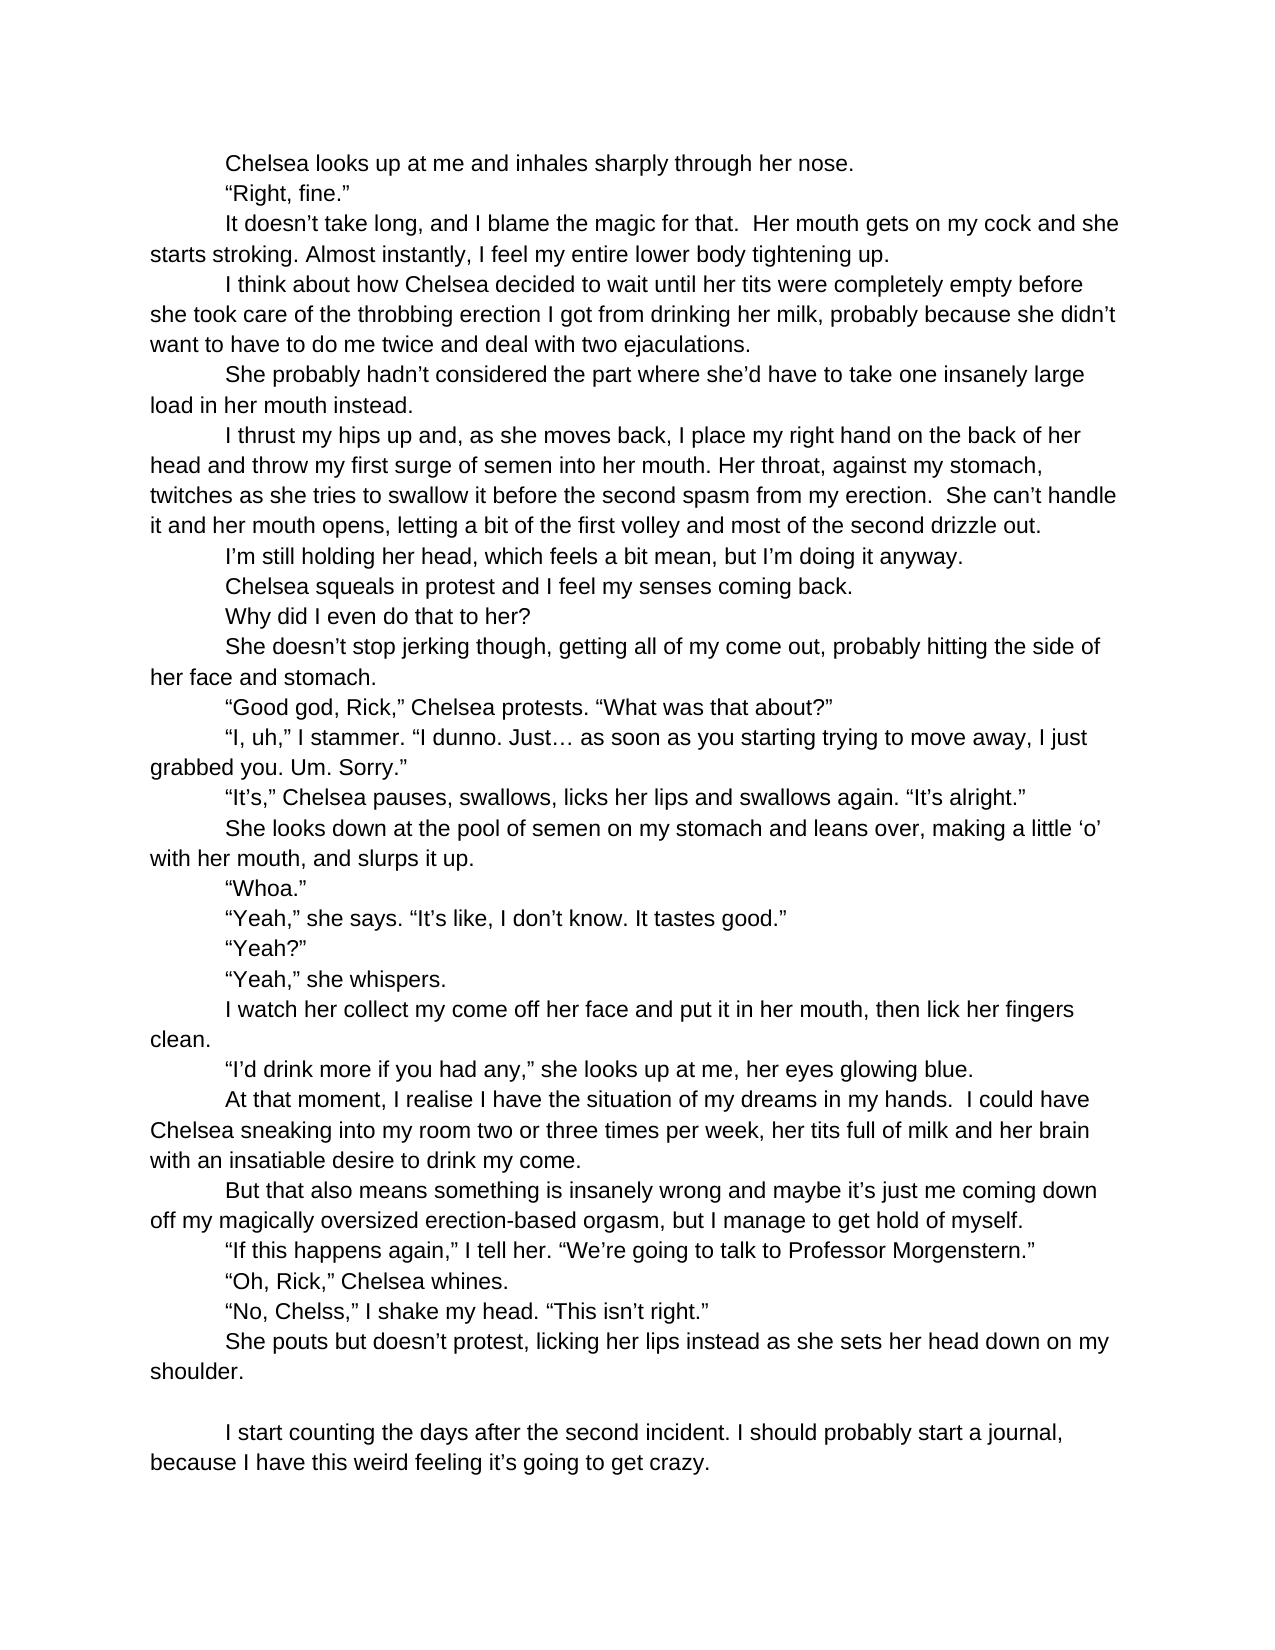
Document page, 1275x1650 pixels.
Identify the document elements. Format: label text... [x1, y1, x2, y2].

text “Right, fine.” [150, 180, 1125, 207]
text It doesn’t take long, and I blame the magic for that. Her mouth gets on my cock and she starts stroking. Almost instantly, I feel my entire lower body tightening up. [150, 210, 1125, 267]
text “No, Chelss,” I shake my head. “This isn’t right.” [150, 1298, 1125, 1324]
text She probably hadn’t considered the part where she’d have to take one insanely large load in her mouth instead. [150, 361, 1125, 418]
text “Yeah,” she says. “It’s like, I don’t know. It tastes good.” [150, 905, 1125, 932]
text “It’s,” Chelsea pauses, swallows, licks her lips and swallows again. “It’s alright.” [150, 784, 1125, 811]
text “Yeah,” she whispers. [150, 966, 1125, 992]
text I think about how Chelsea decided to wait until her tits were completely empty before she took care of the throbbing erection I got from drinking her milk, probably because she didn’t want to have to do me twice and deal with two ejaculations. [150, 271, 1125, 358]
text “I, uh,” I stammer. “I dunno. Just… as soon as you starting trying to move away, I just grabbed you. Um. Sorry.” [150, 724, 1125, 781]
text I start counting the days after the second incident. I should probably start a journal, because I have this weird feeling it’s going to get crazy. [150, 1419, 1125, 1475]
text At that moment, I realise I have the situation of my dreams in my hands. I could have Chelsea sneaking into my room two or three times per week, her tits full of milk and her brain with an insatiable desire to drink my come. [150, 1086, 1125, 1173]
text She looks down at the pool of semen on my stomach and leans over, making a little ‘o’ with her mouth, and slurps it up. [150, 814, 1125, 871]
text Chelsea looks up at me and inhales sharply through her nose. [150, 150, 1125, 176]
text Why did I even do that to her? [150, 603, 1125, 629]
text “If this happens again,” I tell her. “We’re going to talk to Professor Morgenstern.” [150, 1237, 1125, 1264]
text I watch her collect my come off her face and put it in her mouth, then lick her fingers clean. [150, 996, 1125, 1052]
text Chelsea squeals in protest and I feel my senses coming back. [150, 573, 1125, 599]
text “Whoa.” [150, 875, 1125, 901]
text She doesn’t stop jerking though, getting all of my come out, probably hitting the side of her face and stomach. [150, 633, 1125, 690]
text “I’d drink more if you had any,” she looks up at me, her eyes glowing blue. [150, 1056, 1125, 1083]
text I thrust my hips up and, as she moves back, I place my right hand on the back of her head and throw my first surge of semen into her mouth. Her throat, against my stomach, twitches as she tries to swallow it before the second spasm from my erection. She can’t handle it and her mouth opens, letting a bit of the first volley and most of the second drizzle out. [150, 422, 1125, 539]
text I’m still holding her head, which feels a bit mean, but I’m doing it anyway. [150, 543, 1125, 569]
text “Yeah?” [150, 935, 1125, 962]
text She pouts but doesn’t protest, licking her lips instead as she sets her head down on my shoulder. [150, 1328, 1125, 1385]
text “Good god, Rick,” Chelsea protests. “What was that about?” [150, 694, 1125, 720]
text “Oh, Rick,” Chelsea whines. [150, 1268, 1125, 1294]
text But that also means something is insanely wrong and maybe it’s just me coming down off my magically oversized erection-based orgasm, but I manage to get hold of myself. [150, 1177, 1125, 1234]
